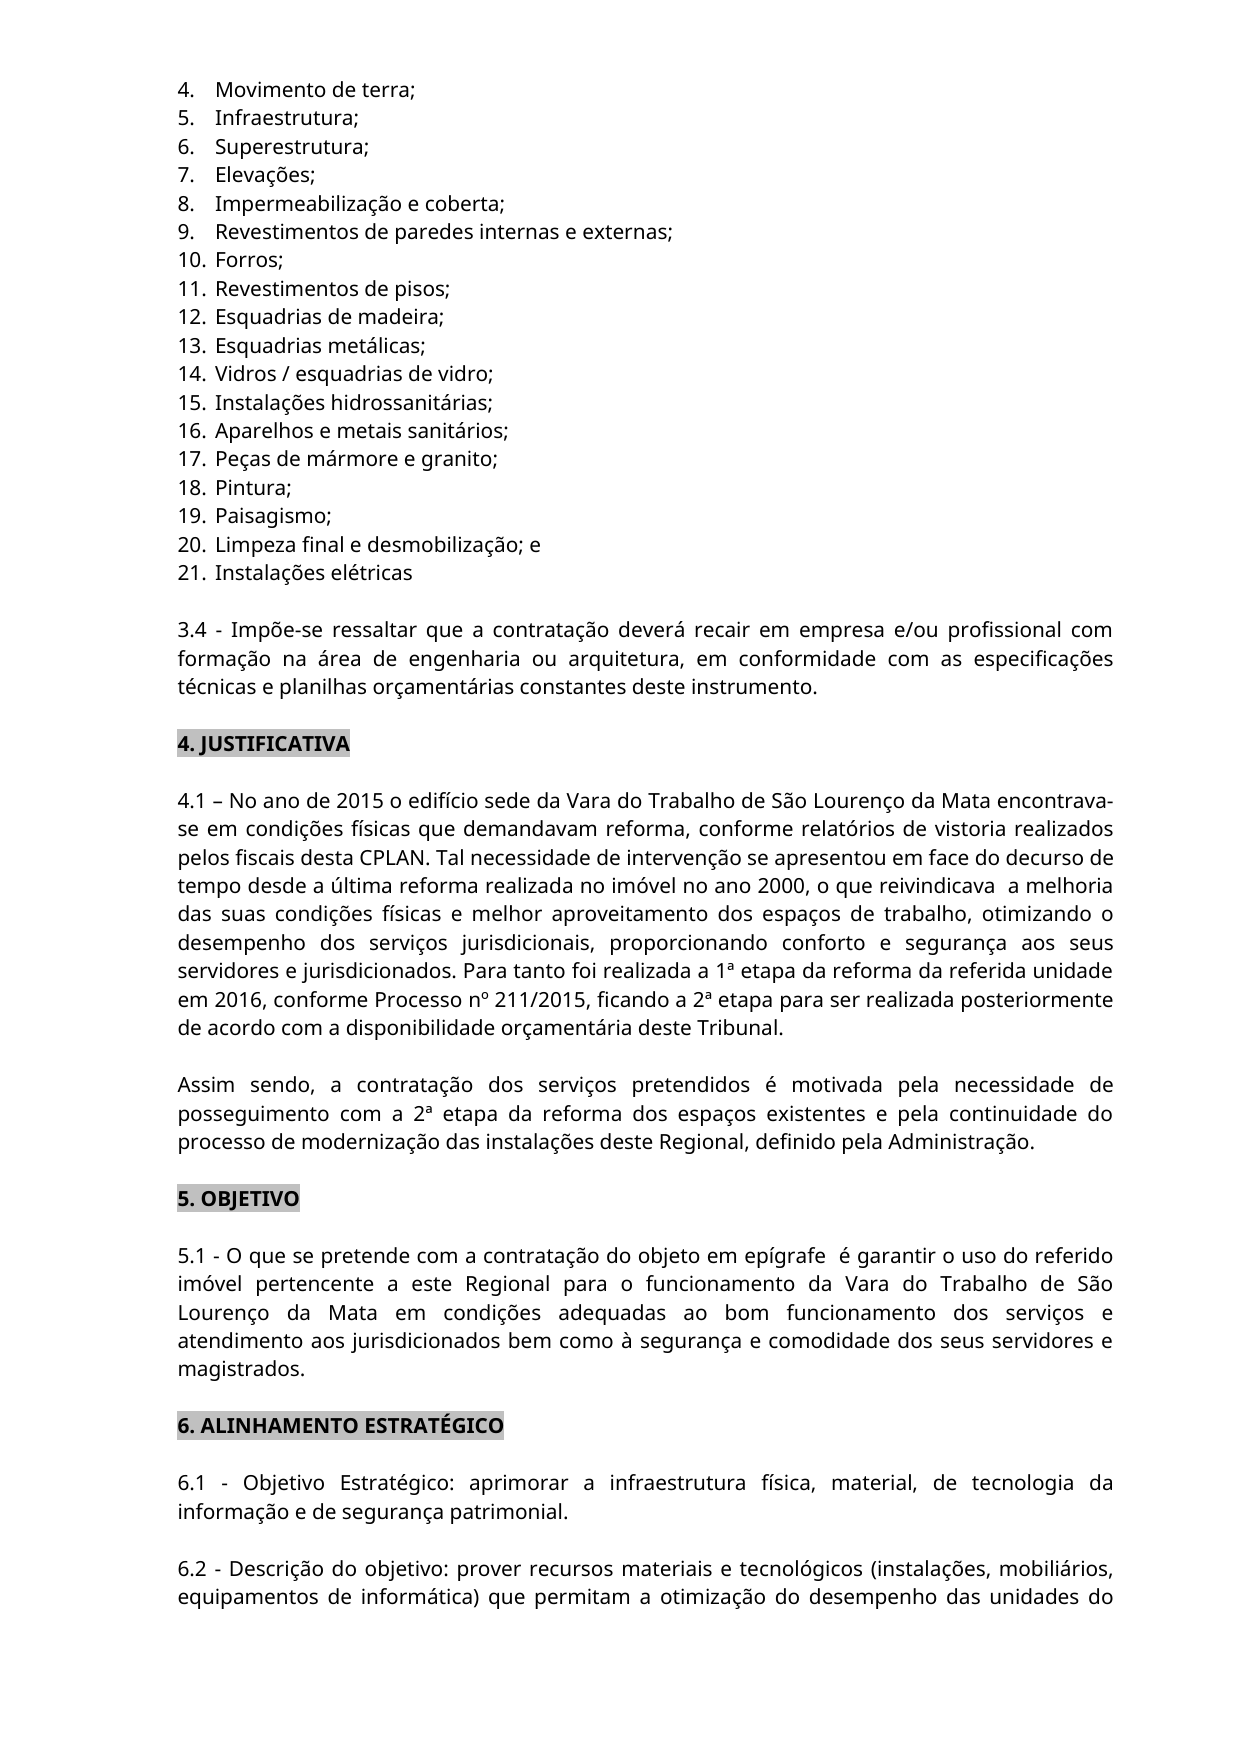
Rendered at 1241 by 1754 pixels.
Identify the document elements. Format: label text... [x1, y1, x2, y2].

text 5. OBJETIVO [177, 1184, 1115, 1212]
list Movimento de terra; [177, 75, 1115, 103]
text 4. JUSTIFICATIVA [177, 729, 1115, 757]
list Infraestrutura; [177, 103, 1115, 132]
list Elevações; [177, 160, 1115, 189]
text 6. ALINHAMENTO ESTRATÉGICO [177, 1411, 1115, 1440]
text 6.2 - Descrição do objetivo: prover recursos materiais e tecnológicos (instalações, mobiliários, equipamentos de informática) que permitam a otimização do desempenho das unidades do [177, 1554, 1115, 1611]
text 5.1 - O que se pretende com a contratação do objeto em epígrafe é garantir o uso do referido imóvel pertencente a este Regional para o funcionamento da Vara do Trabalho de São Lourenço da Mata em condições adequadas ao bom funcionamento dos serviços e atendimento aos jurisdicionados bem como à segurança e comodidade dos seus servidores e magistrados. [177, 1241, 1115, 1383]
list Instalações elétricas [177, 558, 1115, 587]
list Instalações hidrossanitárias; [177, 388, 1115, 416]
list Vidros / esquadrias de vidro; [177, 359, 1115, 388]
list Superestrutura; [177, 132, 1115, 160]
list Limpeza final e desmobilização; e [177, 530, 1115, 558]
list Aparelhos e metais sanitários; [177, 416, 1115, 444]
list Forros; [177, 246, 1115, 274]
list Esquadrias de madeira; [177, 302, 1115, 331]
list Paisagismo; [177, 501, 1115, 530]
list Pintura; [177, 473, 1115, 501]
list Revestimentos de pisos; [177, 274, 1115, 302]
list Esquadrias metálicas; [177, 331, 1115, 359]
list Impermeabilização e coberta; [177, 189, 1115, 217]
list Peças de mármore e granito; [177, 444, 1115, 473]
text 3.4 - Impõe-se ressaltar que a contratação deverá recair em empresa e/ou profissional com formação na área de engenharia ou arquitetura, em conformidade com as especificações técnicas e planilhas orçamentárias constantes deste instrumento. [177, 615, 1115, 701]
text 4.1 – No ano de 2015 o edifício sede da Vara do Trabalho de São Lourenço da Mata encontrava-se em condições físicas que demandavam reforma, conforme relatórios de vistoria realizados pelos fiscais desta CPLAN. Tal necessidade de intervenção se apresentou em face do decurso de tempo desde a última reforma realizada no imóvel no ano 2000, o que reivindicava a melhoria das suas condições físicas e melhor aproveitamento dos espaços de trabalho, otimizando o desempenho dos serviços jurisdicionais, proporcionando conforto e segurança aos seus servidores e jurisdicionados. Para tanto foi realizada a 1ª etapa da reforma da referida unidade em 2016, conforme Processo nº 211/2015, ficando a 2ª etapa para ser realizada posteriormente de acordo com a disponibilidade orçamentária deste Tribunal. [177, 786, 1115, 1042]
text Assim sendo, a contratação dos serviços pretendidos é motivada pela necessidade de posseguimento com a 2ª etapa da reforma dos espaços existentes e pela continuidade do processo de modernização das instalações deste Regional, definido pela Administração. [177, 1070, 1115, 1156]
list Revestimentos de paredes internas e externas; [177, 217, 1115, 246]
text 6.1 - Objetivo Estratégico: aprimorar a infraestrutura física, material, de tecnologia da informação e de segurança patrimonial. [177, 1468, 1115, 1525]
